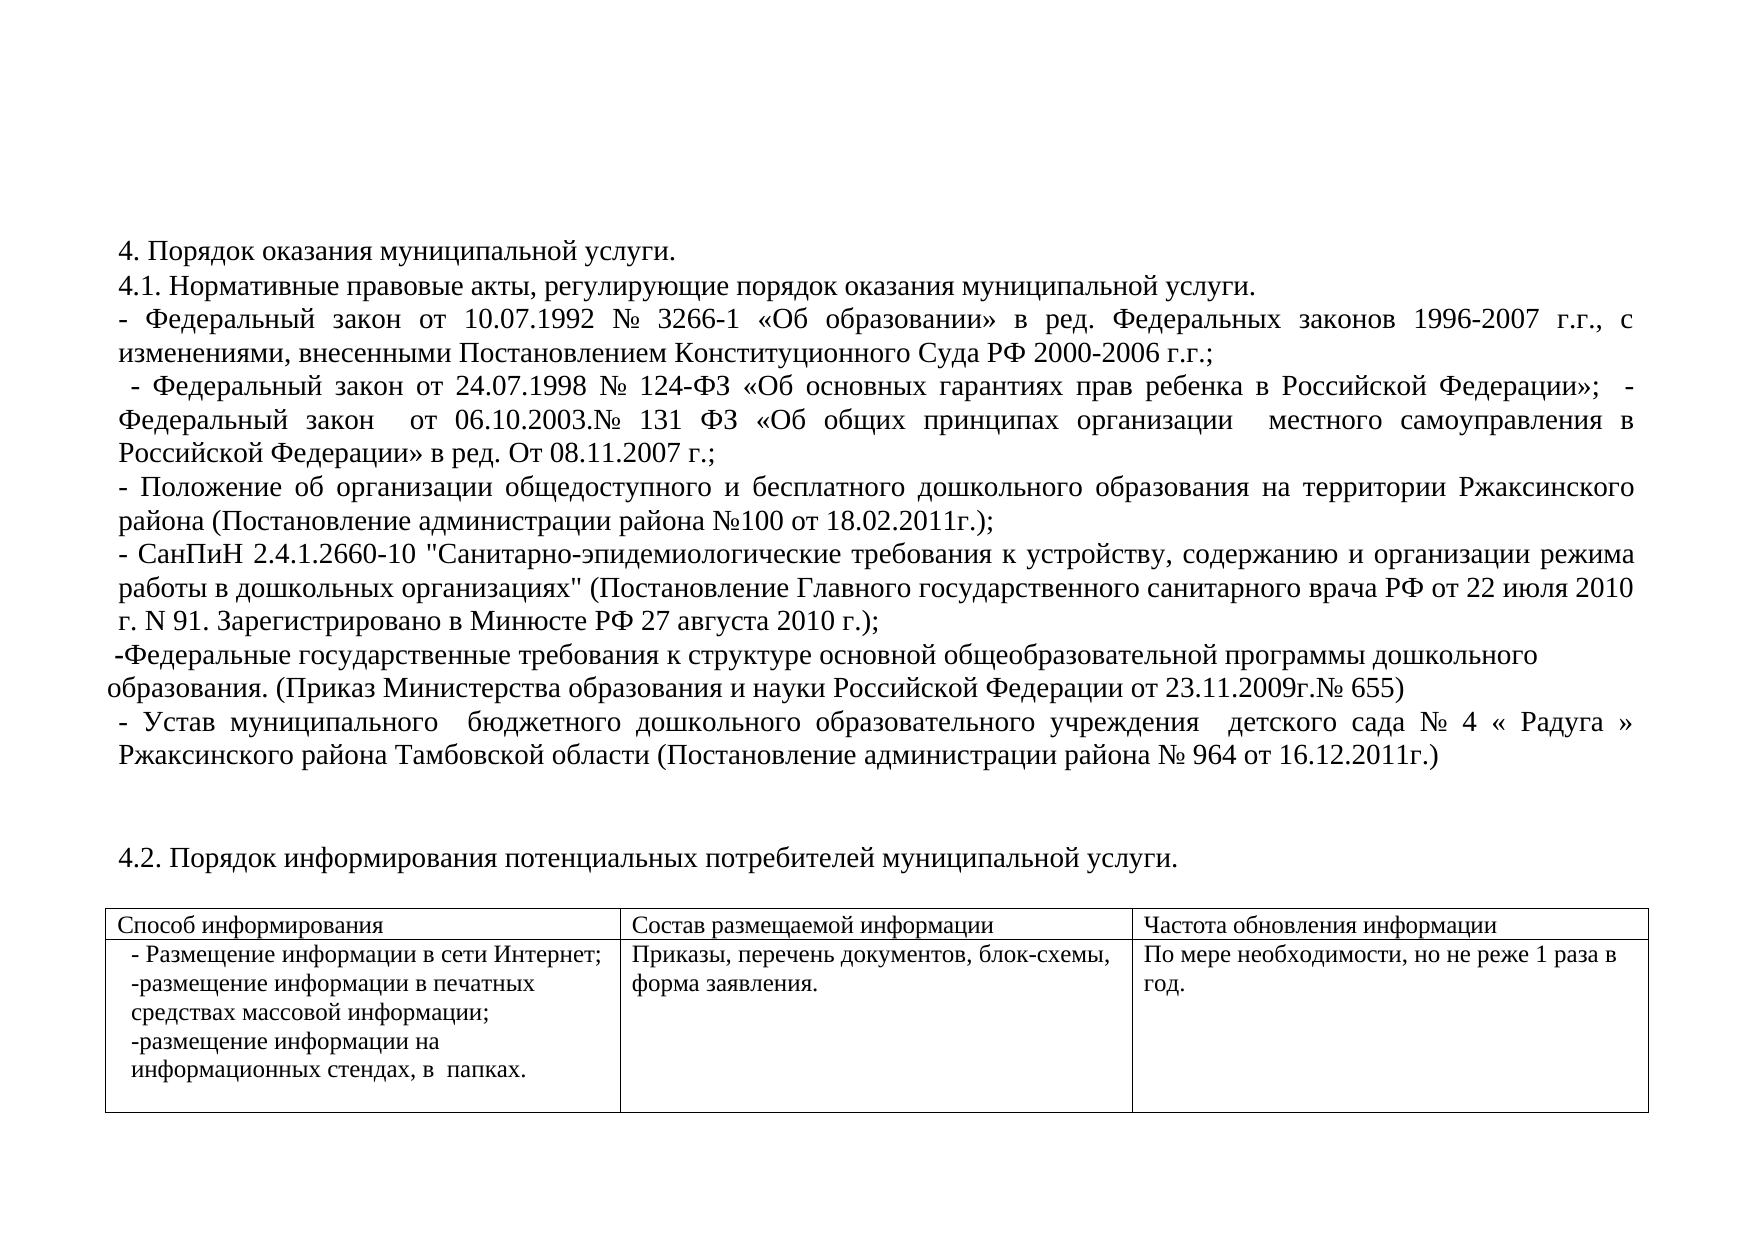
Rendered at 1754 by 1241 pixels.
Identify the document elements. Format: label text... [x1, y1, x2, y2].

table_cell - Размещение информации в сети Интернет; -размещение информации в печатных средствах массовой информации; -размещение информации на информационных стендах, в папках. [106, 940, 620, 1112]
table_cell По мере необходимости, но не реже 1 раза в год. [1133, 940, 1648, 1112]
text 4.2. Порядок информирования потенциальных потребителей муниципальной услуги. [118, 840, 1636, 874]
text - Устав муниципального бюджетного дошкольного образовательного учреждения детского сада № 4 « Радуга » Ржаксинского района Тамбовской области (Постановление администрации района № 964 от 16.12.2011г.) [118, 704, 1636, 771]
text 4. Порядок оказания муниципальной услуги. [118, 233, 1636, 267]
text -Федеральные государственные требования к структуре основной общеобразовательной программы дошкольного образования. (Приказ Министерства образования и науки Российской Федерации от 23.11.2009г.№ 655) [107, 637, 1636, 704]
table_header Способ информирования [106, 909, 620, 938]
table_header Состав размещаемой информации [621, 909, 1132, 938]
text - Положение об организации общедоступного и бесплатного дошкольного образования на территории Ржаксинского района (Постановление администрации района №100 от 18.02.2011г.); [118, 469, 1636, 536]
text - Федеральный закон от 24.07.1998 № 124-ФЗ «Об основных гарантиях прав ребенка в Российской Федерации»; -Федеральный закон от 06.10.2003.№ 131 ФЗ «Об общих принципах организации местного самоуправления в Российской Федерации» в ред. От 08.11.2007 г.; [118, 368, 1636, 469]
text - СанПиН 2.4.1.2660-10 "Санитарно-эпидемиологические требования к устройству, содержанию и организации режима работы в дошкольных организациях" (Постановление Главного государственного санитарного врача РФ от 22 июля 2010 г. N 91. Зарегистрировано в Минюсте РФ 27 августа 2010 г.); [118, 536, 1636, 637]
table_cell Приказы, перечень документов, блок-схемы, форма заявления. [621, 940, 1132, 1112]
text 4.1. Нормативные правовые акты, регулирующие порядок оказания муниципальной услуги. [118, 268, 1636, 301]
table_header Частота обновления информации [1133, 909, 1648, 938]
text - Федеральный закон от 10.07.1992 № 3266-1 «Об образовании» в ред. Федеральных законов 1996-2007 г.г., с изменениями, внесенными Постановлением Конституционного Суда РФ 2000-2006 г.г.; [118, 301, 1636, 368]
